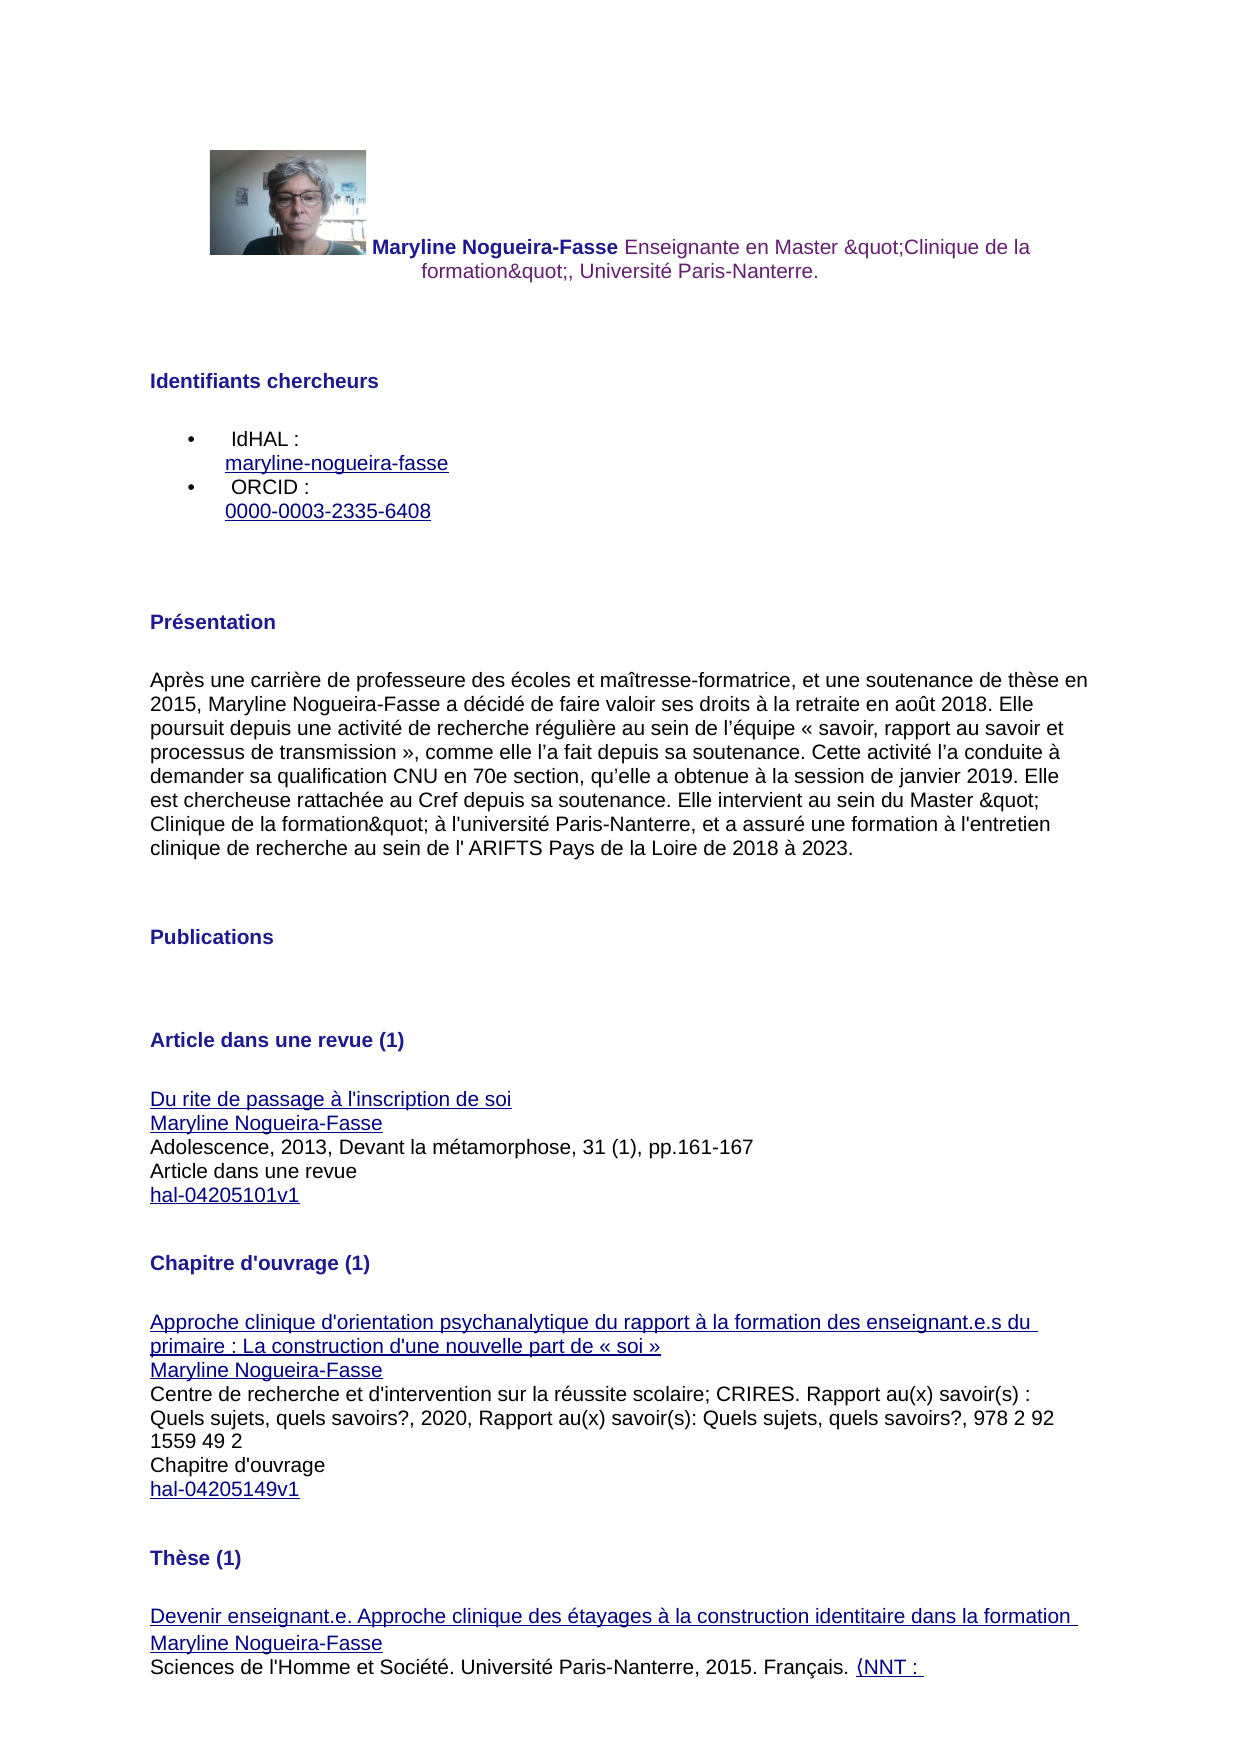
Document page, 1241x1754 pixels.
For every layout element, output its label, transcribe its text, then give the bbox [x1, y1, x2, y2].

subtitle Présentation [150, 609, 1090, 633]
subtitle Chapitre d'ouvrage (1) [150, 1251, 1090, 1275]
list 0000-0003-2335-6408 [187, 499, 1090, 523]
picture [209, 150, 367, 255]
table_header Devenir enseignant.e. Approche clinique des étayages à la construction identitaire dans la formation des enseignant.e.s du primaire : écriture et rite de passage Maryline Nogueira-Fasse Sciences de l'Homme et Société. Université Paris-Nanterre, 2015. Français. ⟨NNT : [150, 1604, 1090, 1679]
text Après une carrière de professeure des écoles et maîtresse-formatrice, et une soutenance de thèse en 2015, Maryline Nogueira-Fasse a décidé de faire valoir ses droits à la retraite en août 2018. Elle poursuit depuis une activité de recherche régulière au sein de l’équipe « savoir, rapport au savoir et processus de transmission », comme elle l’a fait depuis sa soutenance. Cette activité l’a conduite à demander sa qualification CNU en 70e section, qu’elle a obtenue à la session de janvier 2019. Elle est chercheuse rattachée au Cref depuis sa soutenance. Elle intervient au sein du Master &quot; Clinique de la formation&quot; à l'université Paris-Nanterre, et a assuré une formation à l'entretien clinique de recherche au sein de l' ARIFTS Pays de la Loire de 2018 à 2023. [150, 668, 1090, 859]
subtitle Identifiants chercheurs [150, 369, 1090, 393]
table_header Approche clinique d'orientation psychanalytique du rapport à la formation des enseignant.e.s du primaire : La construction d'une nouvelle part de « soi » Maryline Nogueira-Fasse Centre de recherche et d'intervention sur la réussite scolaire; CRIRES. Rapport au(x) savoir(s) : Quels sujets, quels savoirs?, 2020, Rapport au(x) savoir(s): Quels sujets, quels savoirs?, 978 2 92 1559 49 2 Chapitre d'ouvrage hal-04205149v1 [150, 1310, 1090, 1501]
list maryline-nogueira-fasse [187, 451, 1090, 475]
list IdHAL : [187, 427, 1090, 451]
subtitle Publications [150, 925, 1090, 949]
subtitle Maryline Nogueira-Fasse Enseignante en Master &quot;Clinique de la formation&quot;, Université Paris-Nanterre. [150, 150, 1090, 282]
subtitle Article dans une revue (1) [150, 1028, 1090, 1052]
table_header Du rite de passage à l'inscription de soi Maryline Nogueira-Fasse Adolescence, 2013, Devant la métamorphose, 31 (1), pp.161-167 Article dans une revue hal-04205101v1 [150, 1087, 1090, 1206]
list ORCID : [187, 475, 1090, 499]
subtitle Thèse (1) [150, 1546, 1090, 1570]
